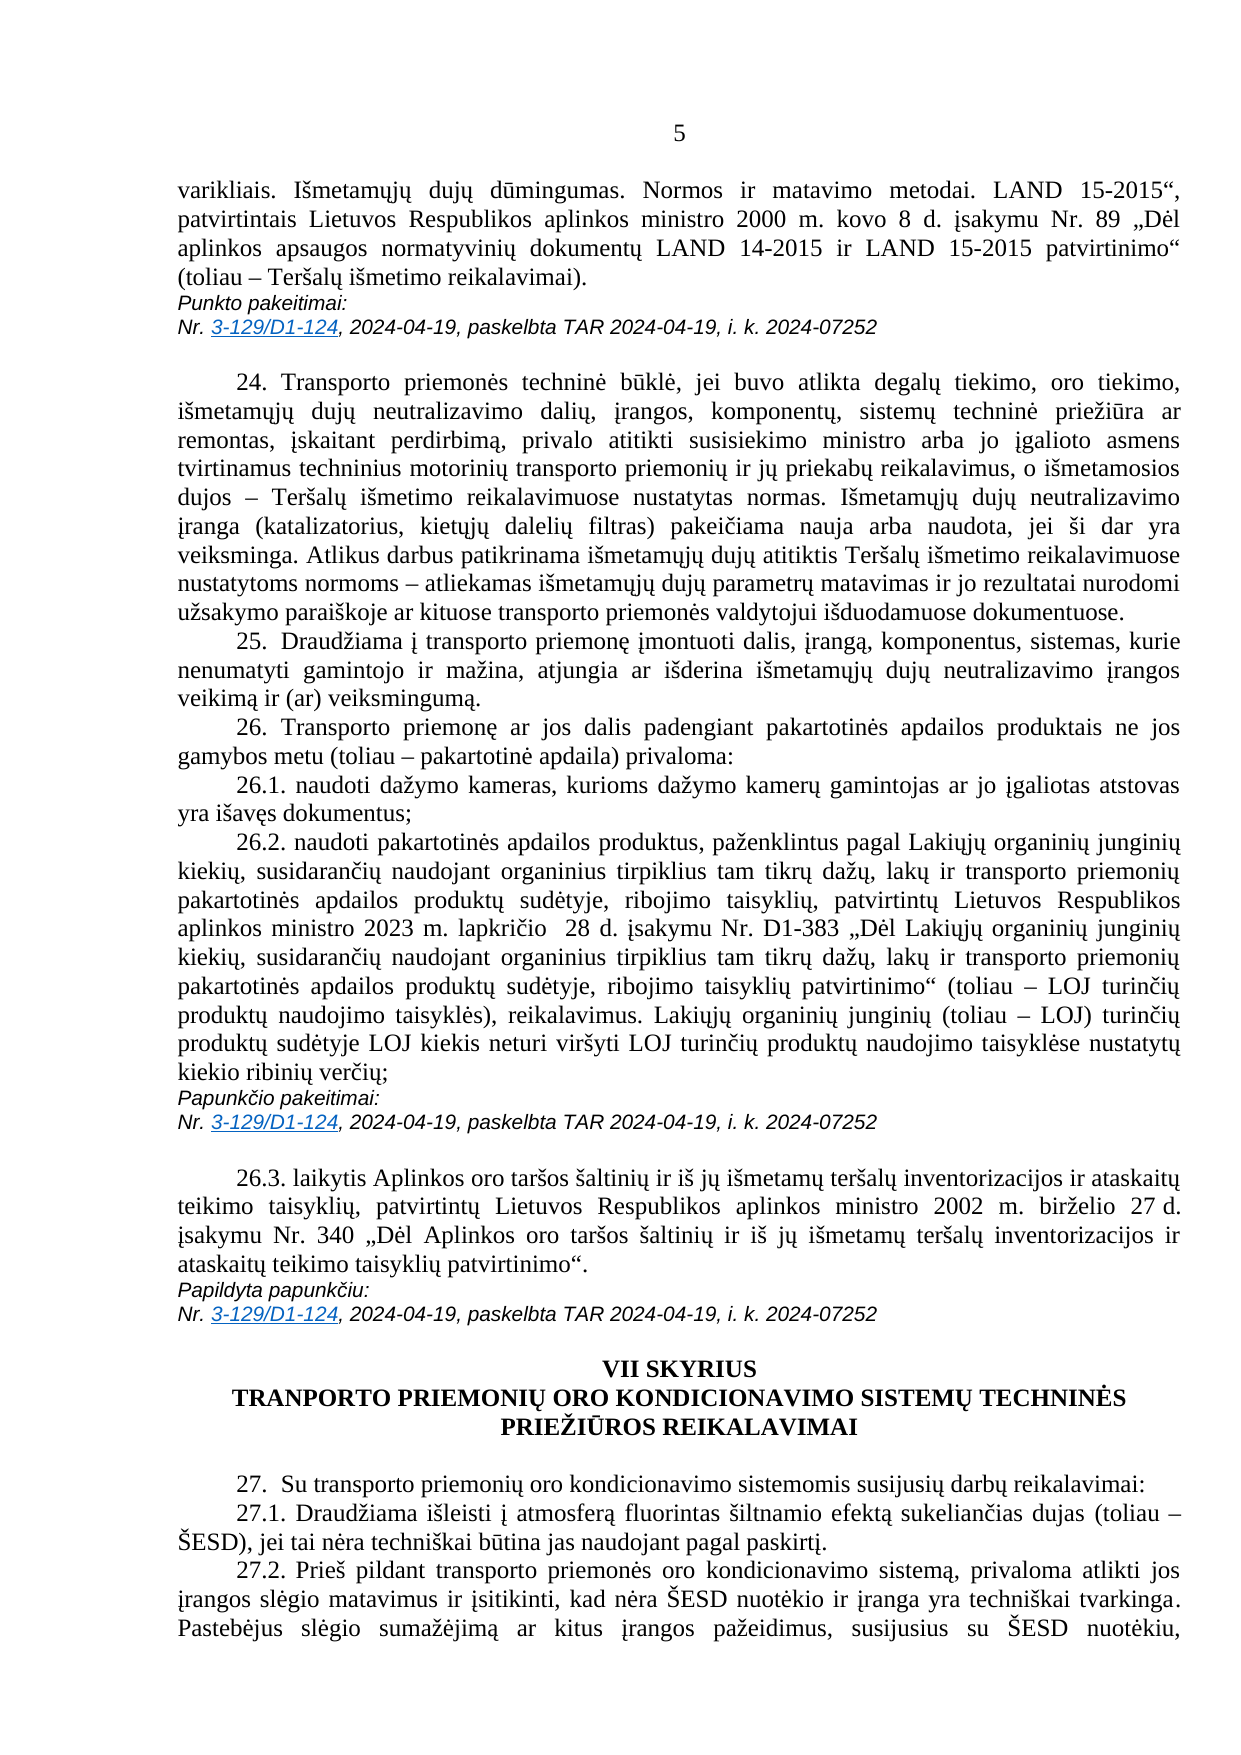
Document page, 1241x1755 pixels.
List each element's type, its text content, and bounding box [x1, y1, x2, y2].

text Papunkčio pakeitimai: [177, 1086, 1181, 1110]
text Nr. 3-129/D1-124, 2024-04-19, paskelbta TAR 2024-04-19, i. k. 2024-07252 [177, 314, 1181, 338]
text varikliais. Išmetamųjų dujų dūmingumas. Normos ir matavimo metodai. LAND 15-2015“, patvirtintais Lietuvos Respublikos aplinkos ministro 2000 m. kovo 8 d. įsakymu Nr. 89 „Dėl aplinkos apsaugos normatyvinių dokumentų LAND 14-2015 ir LAND 15-2015 patvirtinimo“ (toliau – Teršalų išmetimo reikalavimai). [177, 176, 1181, 291]
text VII SKYRIUS [177, 1354, 1181, 1383]
text 26.2. naudoti pakartotinės apdailos produktus, paženklintus pagal Lakiųjų organinių junginių kiekių, susidarančių naudojant organinius tirpiklius tam tikrų dažų, lakų ir transporto priemonių pakartotinės apdailos produktų sudėtyje, ribojimo taisyklių, patvirtintų Lietuvos Respublikos aplinkos ministro 2023 m. lapkričio 28 d. įsakymu Nr. D1-383 „Dėl Lakiųjų organinių junginių kiekių, susidarančių naudojant organinius tirpiklius tam tikrų dažų, lakų ir transporto priemonių pakartotinės apdailos produktų sudėtyje, ribojimo taisyklių patvirtinimo“ (toliau – LOJ turinčių produktų naudojimo taisyklės), reikalavimus. Lakiųjų organinių junginių (toliau – LOJ) turinčių produktų sudėtyje LOJ kiekis neturi viršyti LOJ turinčių produktų naudojimo taisyklėse nustatytų kiekio ribinių verčių; [177, 827, 1181, 1086]
text Punkto pakeitimai: [177, 291, 1181, 314]
text 25. Draudžiama į transporto priemonę įmontuoti dalis, įrangą, komponentus, sistemas, kurie nenumatyti gamintojo ir mažina, atjungia ar išderina išmetamųjų dujų neutralizavimo įrangos veikimą ir (ar) veiksmingumą. [177, 626, 1181, 712]
text Papildyta papunkčiu: [177, 1278, 1181, 1302]
text 24. Transporto priemonės techninė būklė, jei buvo atlikta degalų tiekimo, oro tiekimo, išmetamųjų dujų neutralizavimo dalių, įrangos, komponentų, sistemų techninė priežiūra ar remontas, įskaitant perdirbimą, privalo atitikti susisiekimo ministro arba jo įgalioto asmens tvirtinamus techninius motorinių transporto priemonių ir jų priekabų reikalavimus, o išmetamosios dujos – Teršalų išmetimo reikalavimuose nustatytas normas. Išmetamųjų dujų neutralizavimo įranga (katalizatorius, kietųjų dalelių filtras) pakeičiama nauja arba naudota, jei ši dar yra veiksminga. Atlikus darbus patikrinama išmetamųjų dujų atitiktis Teršalų išmetimo reikalavimuose nustatytoms normoms – atliekamas išmetamųjų dujų parametrų matavimas ir jo rezultatai nurodomi užsakymo paraiškoje ar kituose transporto priemonės valdytojui išduodamuose dokumentuose. [177, 367, 1181, 626]
text 27.1. Draudžiama išleisti į atmosferą fluorintas šiltnamio efektą sukeliančias dujas (toliau – ŠESD), jei tai nėra techniškai būtina jas naudojant pagal paskirtį. [177, 1498, 1181, 1556]
text Nr. 3-129/D1-124, 2024-04-19, paskelbta TAR 2024-04-19, i. k. 2024-07252 [177, 1302, 1181, 1326]
text TRANPORTO PRIEMONIŲ ORO KONDICIONAVIMO SISTEMŲ TECHNINĖS PRIEŽIŪROS REIKALAVIMAI [177, 1383, 1181, 1441]
text 26. Transporto priemonę ar jos dalis padengiant pakartotinės apdailos produktais ne jos gamybos metu (toliau – pakartotinė apdaila) privaloma: [177, 712, 1181, 770]
text 27. Su transporto priemonių oro kondicionavimo sistemomis susijusių darbų reikalavimai: [177, 1469, 1181, 1498]
text Nr. 3-129/D1-124, 2024-04-19, paskelbta TAR 2024-04-19, i. k. 2024-07252 [177, 1110, 1181, 1134]
text 26.3. laikytis Aplinkos oro taršos šaltinių ir iš jų išmetamų teršalų inventorizacijos ir ataskaitų teikimo taisyklių, patvirtintų Lietuvos Respublikos aplinkos ministro 2002 m. birželio 27 d. įsakymu Nr. 340 „Dėl Aplinkos oro taršos šaltinių ir iš jų išmetamų teršalų inventorizacijos ir ataskaitų teikimo taisyklių patvirtinimo“. [177, 1163, 1181, 1278]
text 27.2. Prieš pildant transporto priemonės oro kondicionavimo sistemą, privaloma atlikti jos įrangos slėgio matavimus ir įsitikinti, kad nėra ŠESD nuotėkio ir įranga yra techniškai tvarkinga. Pastebėjus slėgio sumažėjimą ar kitus įrangos pažeidimus, susijusius su ŠESD nuotėkiu, [177, 1556, 1181, 1642]
text 26.1. naudoti dažymo kameras, kurioms dažymo kamerų gamintojas ar jo įgaliotas atstovas yra išavęs dokumentus; [177, 770, 1181, 827]
